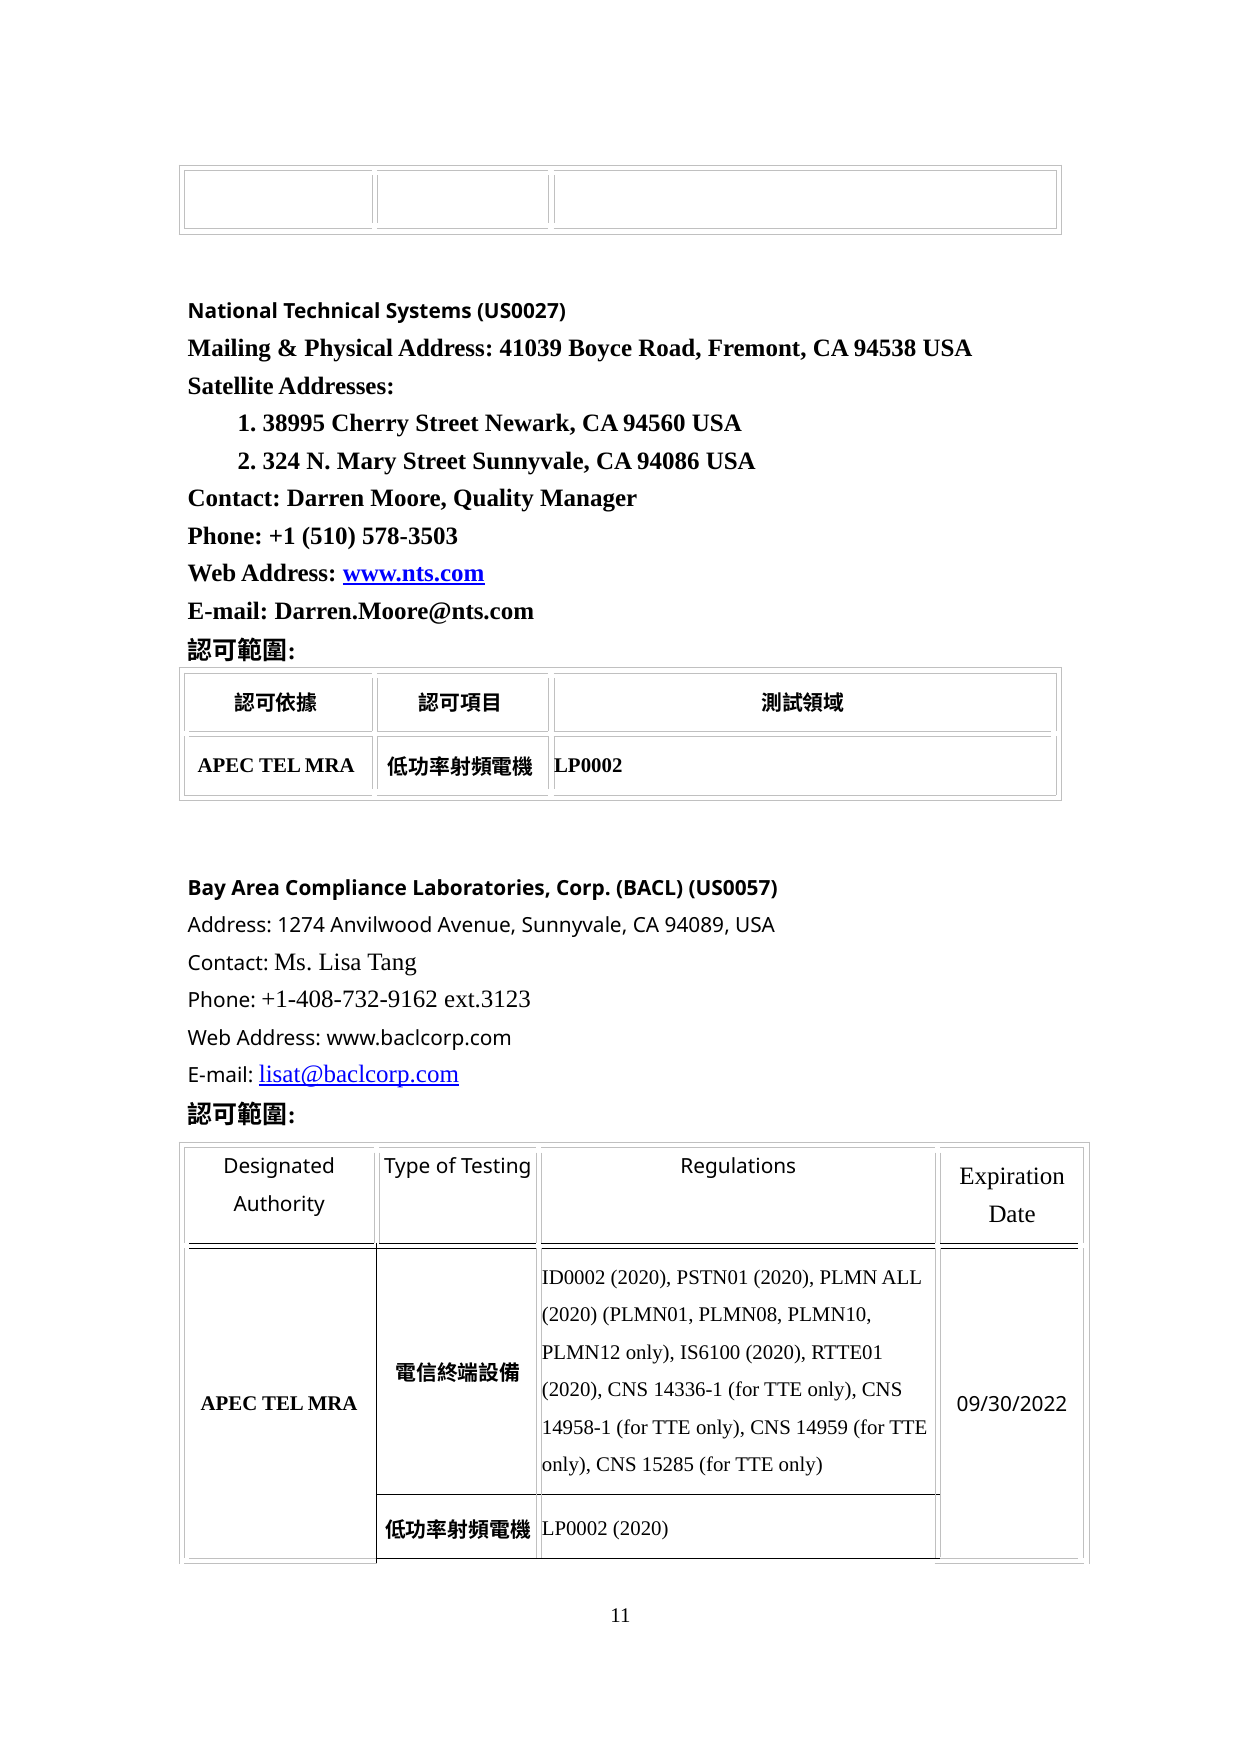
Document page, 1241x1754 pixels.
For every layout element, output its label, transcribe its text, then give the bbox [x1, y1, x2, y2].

table_cell 電信終端設備 [377, 1243, 539, 1494]
table_cell [374, 166, 551, 228]
table_cell 09/30/2022 [938, 1243, 1086, 1558]
table_header Regulations [539, 1143, 937, 1243]
table_cell APEC TEL MRA [181, 731, 374, 794]
text Contact: Darren Moore, Quality Manager Phone: +1 (510) 578-3503 Web Address: www.nts.com E-mail: Darren.Moore@nts.com 認可範圍: [187, 479, 1053, 667]
text 2. 324 N. Mary Street Sunnyvale, CA 94086 USA [237, 442, 1053, 479]
table_cell LP0002 [551, 731, 1059, 794]
table_header 認可項目 [374, 668, 551, 731]
table_cell [181, 166, 374, 228]
table_cell LP0002 (2020) [542, 1495, 935, 1558]
table_header Designated Authority [181, 1143, 376, 1243]
table_header Type of Testing [376, 1143, 539, 1243]
text 1. 38995 Cherry Street Newark, CA 94560 USA [237, 404, 1053, 442]
text National Technical Systems (US0027) Mailing & Physical Address: 41039 Boyce Road, Fremont, CA 94538 USA Satellite Addresses: [187, 292, 1053, 404]
table_cell [551, 166, 1059, 228]
table_cell ID0002 (2020), PSTN01 (2020), PLMN ALL (2020) (PLMN01, PLMN08, PLMN10, PLMN12 only), IS6100 (2020), RTTE01 (2020), CNS 14336-1 (for TTE only), CNS 14958-1 (for TTE only), CNS 14959 (for TTE only), CNS 15285 (for TTE only) [539, 1243, 937, 1494]
table_cell 低功率射頻電機 [377, 1495, 536, 1558]
text Bay Area Compliance Laboratories, Corp. (BACL) (US0057) Address: 1274 Anvilwood Avenue, Sunnyvale, CA 94089, USA Contact: Ms. Lisa Tang Phone: +1-408-732-9162 ext.3123 Web Address: www.baclcorp.com E-mail: lisat@baclcorp.com 認可範圍: [187, 869, 1053, 1131]
table_header Expiration Date [938, 1143, 1086, 1243]
table_header 測試領域 [551, 668, 1059, 731]
table_cell 低功率射頻電機 [374, 731, 551, 794]
table_header 認可依據 [181, 668, 374, 731]
table_cell APEC TEL MRA [181, 1243, 376, 1558]
